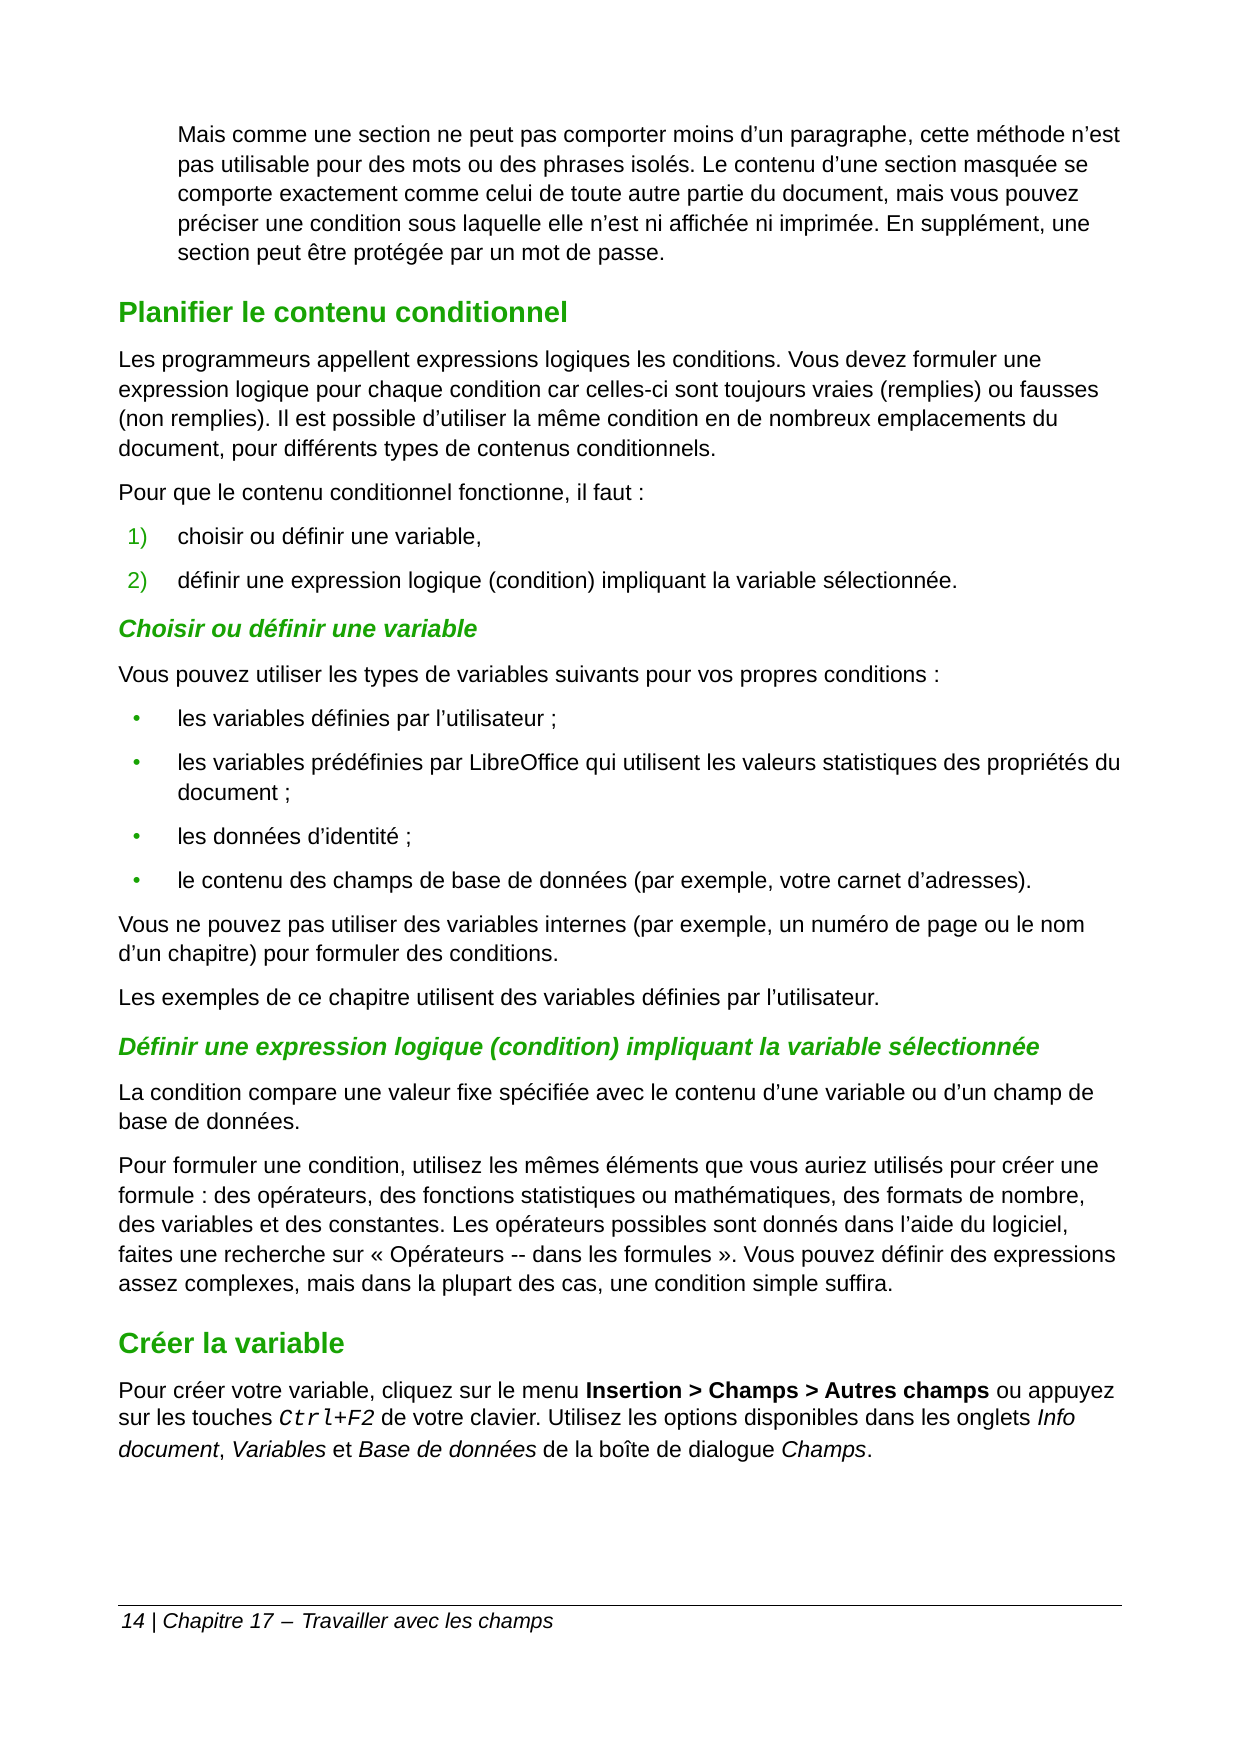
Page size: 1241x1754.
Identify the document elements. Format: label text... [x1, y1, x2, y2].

list choisir ou définir une variable, [148, 519, 1122, 549]
subtitle Définir une expression logique (condition) impliquant la variable sélectionnée [118, 1031, 1122, 1061]
text Pour créer votre variable, cliquez sur le menu Insertion > Champs > Autres champs ou appuyez sur les touches Ctrl+F2 de votre clavier. Utilisez les options disponibles dans les onglets Info document, Variables et Base de données de la boîte de dialogue Champs. [118, 1374, 1122, 1462]
list le contenu des champs de base de données (par exemple, votre carnet d’adresses). [133, 864, 1122, 893]
subtitle Choisir ou définir une variable [118, 614, 1122, 643]
subtitle Créer la variable [118, 1326, 1122, 1359]
list Mais comme une section ne peut pas comporter moins d’un paragraphe, cette méthode n’est pas utilisable pour des mots ou des phrases isolés. Le contenu d’une section masquée se comporte exactement comme celui de toute autre partie du document, mais vous pouvez préciser une condition sous laquelle elle n’est ni affichée ni imprimée. En supplément, une section peut être protégée par un mot de passe. [177, 118, 1122, 266]
list définir une expression logique (condition) impliquant la variable sélectionnée. [148, 564, 1122, 593]
text Les programmeurs appellent expressions logiques les conditions. Vous devez formuler une expression logique pour chaque condition car celles-ci sont toujours vraies (remplies) ou fausses (non remplies). Il est possible d’utiliser la même condition en de nombreux emplacements du document, pour différents types de contenus conditionnels. [118, 343, 1122, 461]
list les données d’identité ; [133, 819, 1122, 849]
list les variables définies par l’utilisateur ; [133, 702, 1122, 731]
text Pour formuler une condition, utilisez les mêmes éléments que vous auriez utilisés pour créer une formule : des opérateurs, des fonctions statistiques ou mathématiques, des formats de nombre, des variables et des constantes. Les opérateurs possibles sont donnés dans l’aide du logiciel, faites une recherche sur « Opérateurs -- dans les formules ». Vous pouvez définir des expressions assez complexes, mais dans la plupart des cas, une condition simple suffira. [118, 1149, 1122, 1296]
list les variables prédéfinies par LibreOffice qui utilisent les valeurs statistiques des propriétés du document ; [133, 746, 1122, 805]
text Vous ne pouvez pas utiliser des variables internes (par exemple, un numéro de page ou le nom d’un chapitre) pour formuler des conditions. [118, 908, 1122, 967]
text Pour que le contenu conditionnel fonctionne, il faut : [118, 476, 1122, 505]
text Vous pouvez utiliser les types de variables suivants pour vos propres conditions : [118, 658, 1122, 687]
text Les exemples de ce chapitre utilisent des variables définies par l’utilisateur. [118, 981, 1122, 1011]
text La condition compare une valeur fixe spécifiée avec le contenu d’une variable ou d’un champ de base de données. [118, 1076, 1122, 1134]
subtitle Planifier le contenu conditionnel [118, 295, 1122, 328]
